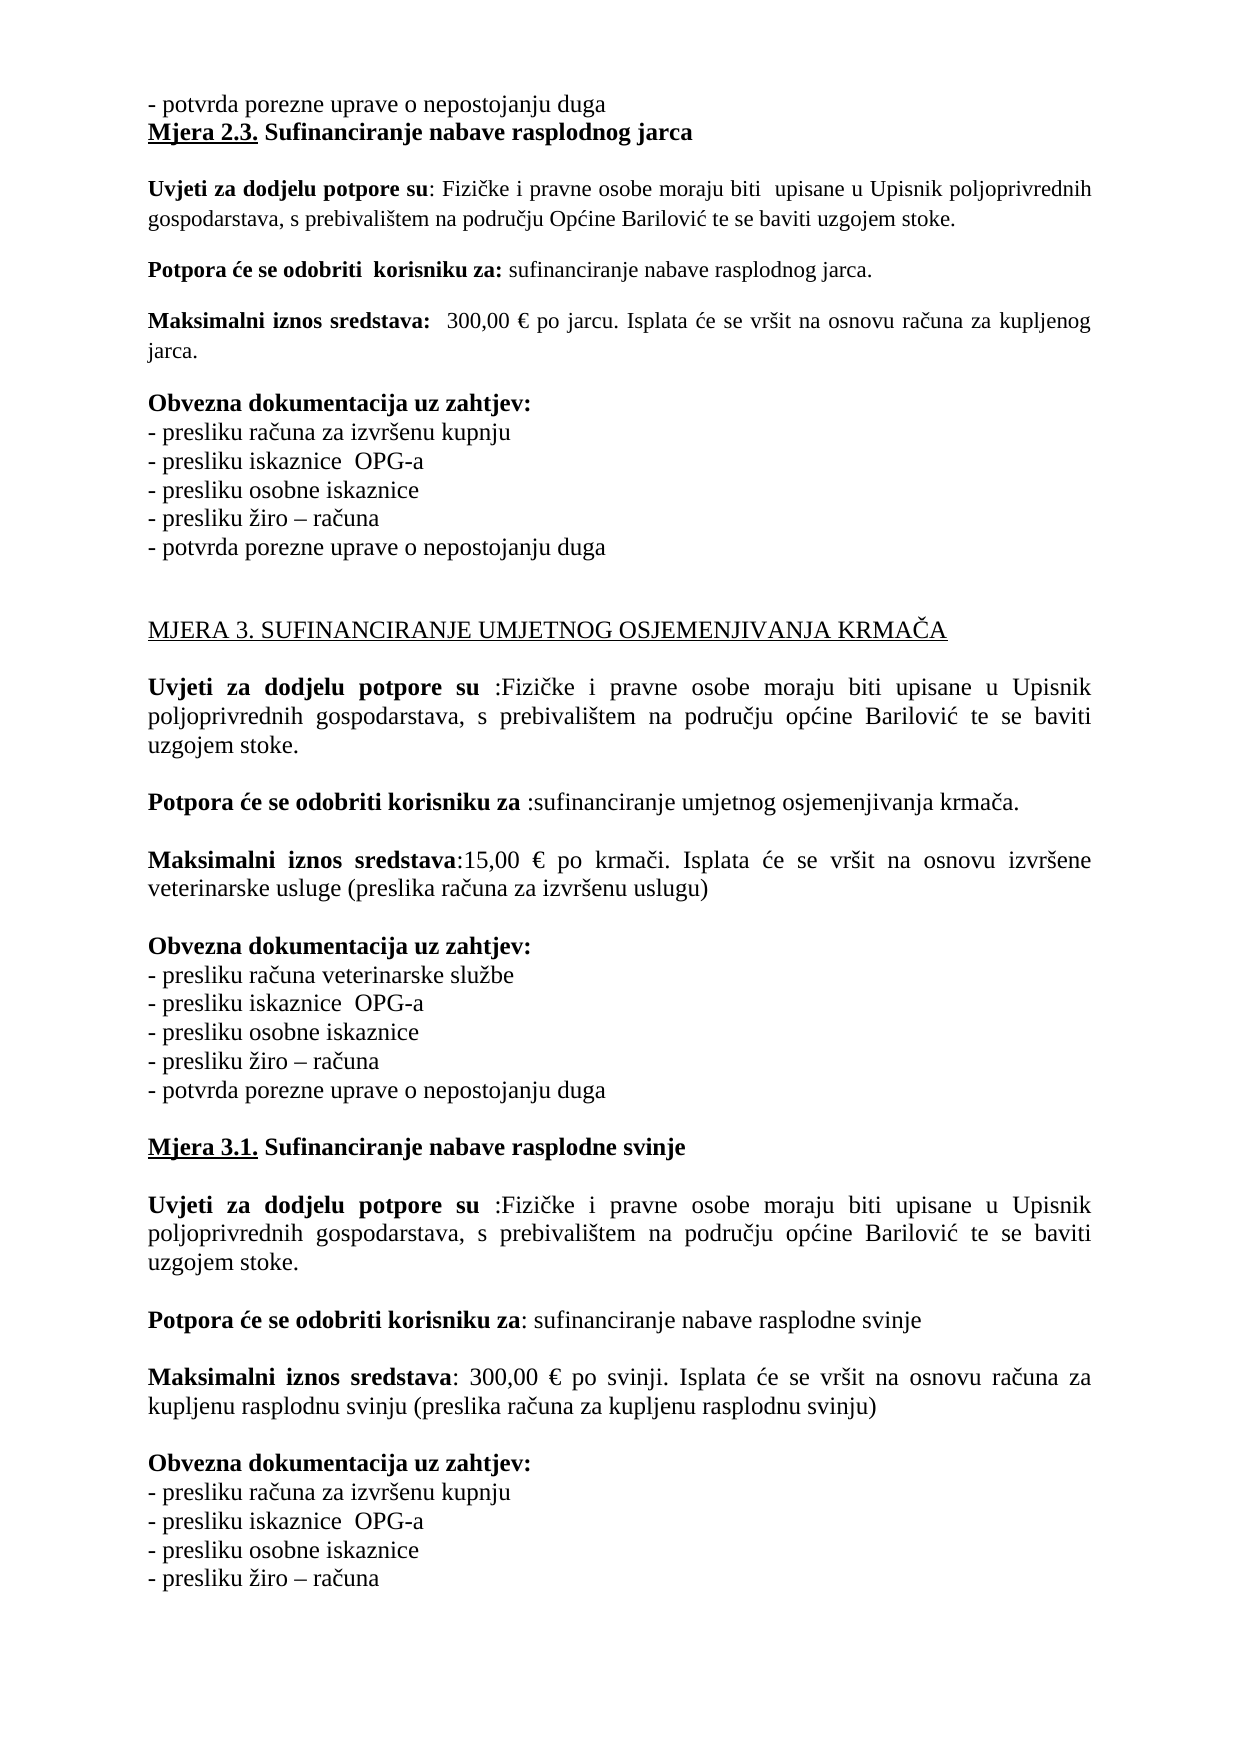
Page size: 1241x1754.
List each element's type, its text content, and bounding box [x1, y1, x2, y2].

text - presliku žiro – računa [148, 503, 1093, 532]
text Obvezna dokumentacija uz zahtjev: [148, 931, 1093, 960]
text - potvrda porezne uprave o nepostojanju duga [148, 89, 1093, 117]
text Potpora će se odobriti korisniku za :sufinanciranje umjetnog osjemenjivanja krmača. [148, 787, 1093, 816]
text - presliku računa za izvršenu kupnju [148, 417, 1093, 446]
text - presliku žiro – računa [148, 1563, 1093, 1592]
text Potpora će se odobriti korisniku za: sufinanciranje nabave rasplodne svinje [148, 1305, 1093, 1333]
text Mjera 3.1. Sufinanciranje nabave rasplodne svinje [148, 1132, 1093, 1161]
text - presliku osobne iskaznice [148, 1535, 1093, 1563]
text Obvezna dokumentacija uz zahtjev: [148, 388, 1093, 417]
text Uvjeti za dodjelu potpore su :Fizičke i pravne osobe moraju biti upisane u Upisnik poljoprivrednih gospodarstava, s prebivalištem na području općine Barilović te se baviti uzgojem stoke. [148, 1190, 1093, 1276]
text Obvezna dokumentacija uz zahtjev: [148, 1448, 1093, 1477]
text - potvrda porezne uprave o nepostojanju duga [148, 1075, 1093, 1103]
text Maksimalni iznos sredstava: 300,00 € po svinji. Isplata će se vršit na osnovu računa za kupljenu rasplodnu svinju (preslika računa za kupljenu rasplodnu svinju) [148, 1362, 1093, 1420]
text MJERA 3. SUFINANCIRANJE UMJETNOG OSJEMENJIVANJA KRMAČA [148, 615, 1093, 643]
text - presliku iskaznice OPG-a [148, 988, 1093, 1017]
text Potpora će se odobriti korisniku za: sufinanciranje nabave rasplodnog jarca. [148, 256, 1093, 282]
text - presliku iskaznice OPG-a [148, 1506, 1093, 1535]
text - presliku žiro – računa [148, 1046, 1093, 1075]
text - presliku osobne iskaznice [148, 475, 1093, 503]
text - presliku računa veterinarske službe [148, 960, 1093, 988]
text Mjera 2.3. Sufinanciranje nabave rasplodnog jarca [148, 117, 1093, 146]
text - presliku računa za izvršenu kupnju [148, 1477, 1093, 1506]
text - presliku iskaznice OPG-a [148, 446, 1093, 475]
text Maksimalni iznos sredstava: 300,00 € po jarcu. Isplata će se vršit na osnovu računa za kupljenog jarca. [148, 307, 1093, 364]
text - presliku osobne iskaznice [148, 1017, 1093, 1046]
text Maksimalni iznos sredstava:15,00 € po krmači. Isplata će se vršit na osnovu izvršene veterinarske usluge (preslika računa za izvršenu uslugu) [148, 845, 1093, 902]
text Uvjeti za dodjelu potpore su :Fizičke i pravne osobe moraju biti upisane u Upisnik poljoprivrednih gospodarstava, s prebivalištem na području općine Barilović te se baviti uzgojem stoke. [148, 672, 1093, 758]
text Uvjeti za dodjelu potpore su: Fizičke i pravne osobe moraju biti upisane u Upisnik poljoprivrednih gospodarstava, s prebivalištem na području Općine Barilović te se baviti uzgojem stoke. [148, 175, 1093, 231]
text - potvrda porezne uprave o nepostojanju duga [148, 532, 1093, 561]
